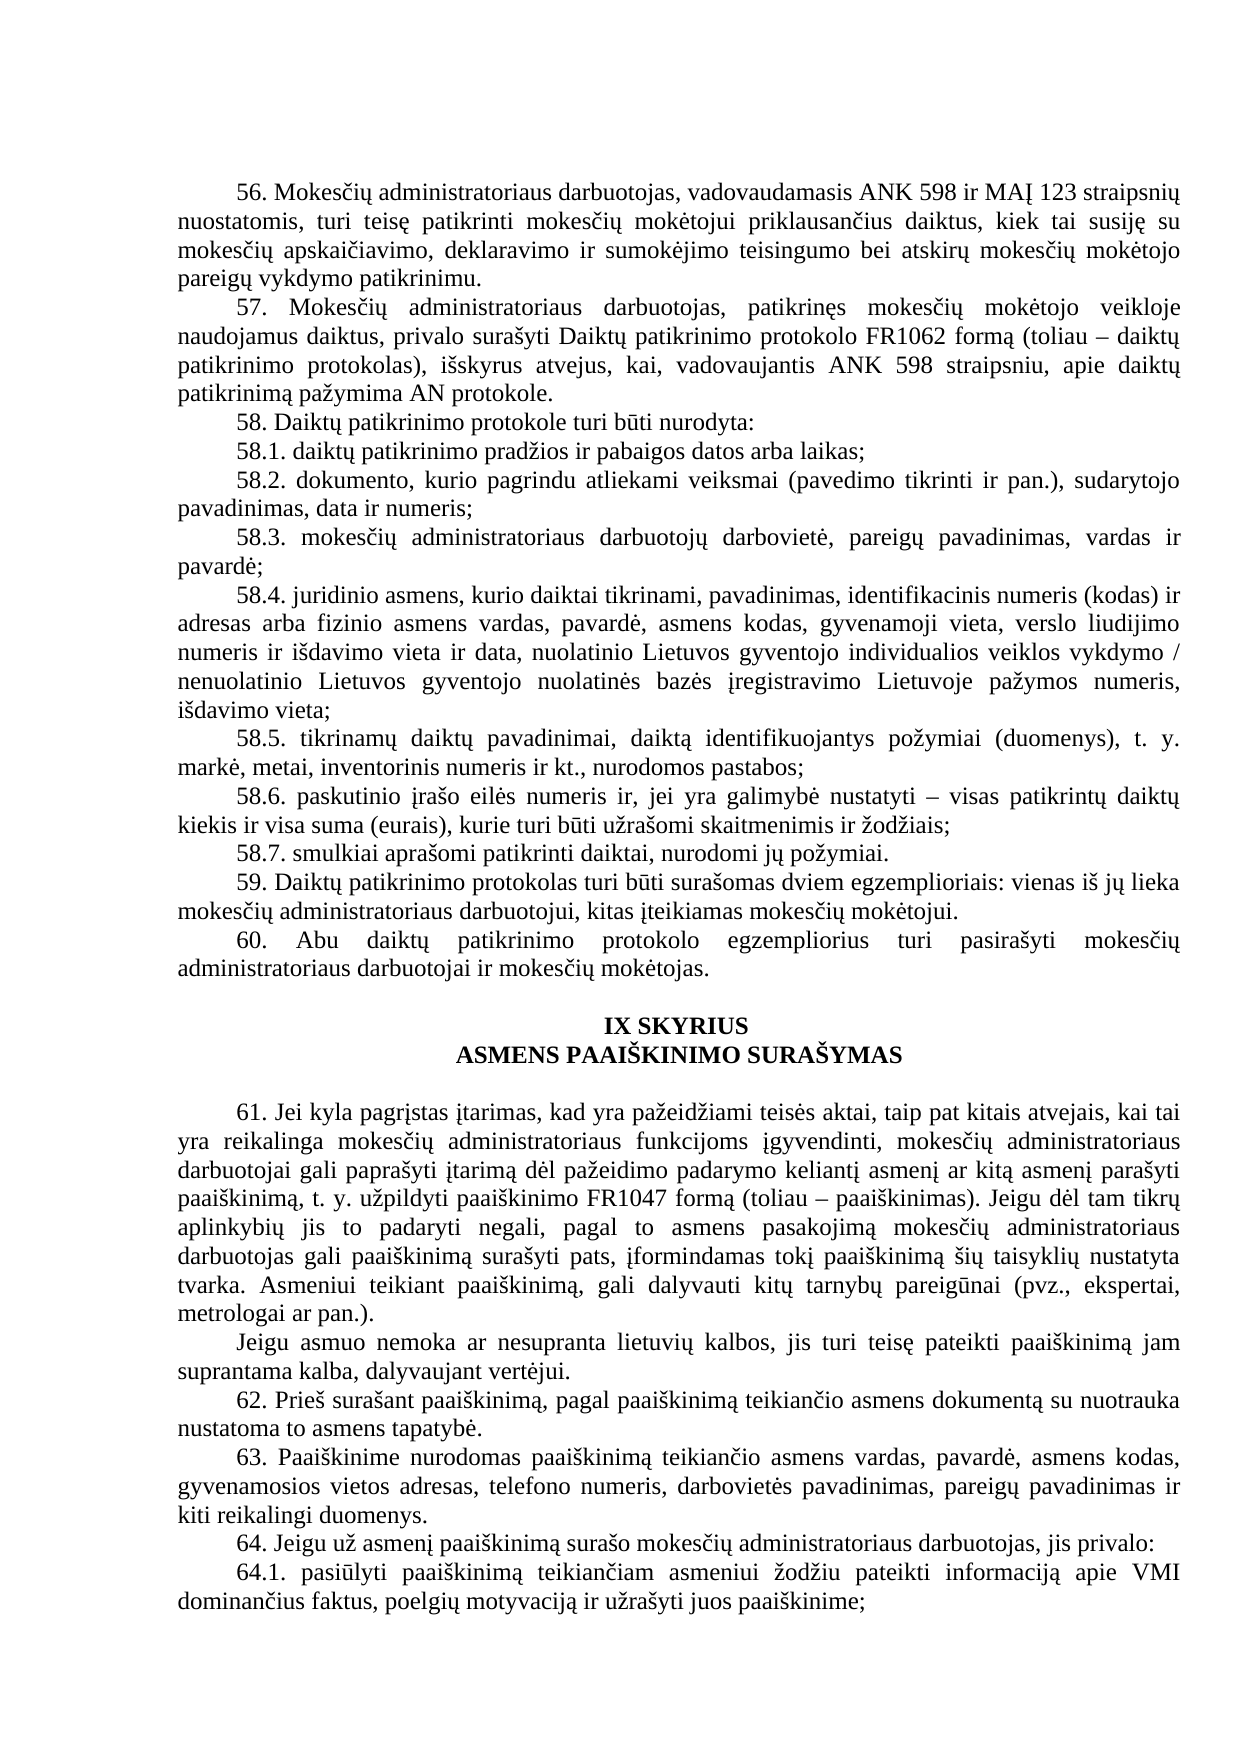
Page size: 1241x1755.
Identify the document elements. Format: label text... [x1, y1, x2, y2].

text 60. Abu daiktų patikrinimo protokolo egzempliorius turi pasirašyti mokesčių administratoriaus darbuotojai ir mokesčių mokėtojas. [177, 925, 1181, 982]
text 57. Mokesčių administratoriaus darbuotojas, patikrinęs mokesčių mokėtojo veikloje naudojamus daiktus, privalo surašyti Daiktų patikrinimo protokolo FR1062 formą (toliau – daiktų patikrinimo protokolas), išskyrus atvejus, kai, vadovaujantis ANK 598 straipsniu, apie daiktų patikrinimą pažymima AN protokole. [177, 292, 1181, 407]
text ASMENS PAAIŠKINIMO SURAŠYMAS [177, 1040, 1181, 1068]
text 58.4. juridinio asmens, kurio daiktai tikrinami, pavadinimas, identifikacinis numeris (kodas) ir adresas arba fizinio asmens vardas, pavardė, asmens kodas, gyvenamoji vieta, verslo liudijimo numeris ir išdavimo vieta ir data, nuolatinio Lietuvos gyventojo individualios veiklos vykdymo / nenuolatinio Lietuvos gyventojo nuolatinės bazės įregistravimo Lietuvoje pažymos numeris, išdavimo vieta; [177, 580, 1181, 723]
text 59. Daiktų patikrinimo protokolas turi būti surašomas dviem egzemplioriais: vienas iš jų lieka mokesčių administratoriaus darbuotojui, kitas įteikiamas mokesčių mokėtojui. [177, 867, 1181, 925]
text 58.7. smulkiai aprašomi patikrinti daiktai, nurodomi jų požymiai. [177, 838, 1181, 867]
text 58.6. paskutinio įrašo eilės numeris ir, jei yra galimybė nustatyti – visas patikrintų daiktų kiekis ir visa suma (eurais), kurie turi būti užrašomi skaitmenimis ir žodžiais; [177, 781, 1181, 838]
text 58.2. dokumento, kurio pagrindu atliekami veiksmai (pavedimo tikrinti ir pan.), sudarytojo pavadinimas, data ir numeris; [177, 465, 1181, 522]
text 58.3. mokesčių administratoriaus darbuotojų darbovietė, pareigų pavadinimas, vardas ir pavardė; [177, 522, 1181, 580]
text Jeigu asmuo nemoka ar nesupranta lietuvių kalbos, jis turi teisę pateikti paaiškinimą jam suprantama kalba, dalyvaujant vertėjui. [177, 1327, 1181, 1385]
text 64.1. pasiūlyti paaiškinimą teikiančiam asmeniui žodžiu pateikti informaciją apie VMI dominančius faktus, poelgių motyvaciją ir užrašyti juos paaiškinime; [177, 1557, 1181, 1615]
text 58. Daiktų patikrinimo protokole turi būti nurodyta: [177, 407, 1181, 436]
text 58.1. daiktų patikrinimo pradžios ir pabaigos datos arba laikas; [177, 436, 1181, 465]
text 61. Jei kyla pagrįstas įtarimas, kad yra pažeidžiami teisės aktai, taip pat kitais atvejais, kai tai yra reikalinga mokesčių administratoriaus funkcijoms įgyvendinti, mokesčių administratoriaus darbuotojai gali paprašyti įtarimą dėl pažeidimo padarymo keliantį asmenį ar kitą asmenį parašyti paaiškinimą, t. y. užpildyti paaiškinimo FR1047 formą (toliau – paaiškinimas). Jeigu dėl tam tikrų aplinkybių jis to padaryti negali, pagal to asmens pasakojimą mokesčių administratoriaus darbuotojas gali paaiškinimą surašyti pats, įformindamas tokį paaiškinimą šių taisyklių nustatyta tvarka. Asmeniui teikiant paaiškinimą, gali dalyvauti kitų tarnybų pareigūnai (pvz., ekspertai, metrologai ar pan.). [177, 1097, 1181, 1327]
text 64. Jeigu už asmenį paaiškinimą surašo mokesčių administratoriaus darbuotojas, jis privalo: [177, 1528, 1181, 1557]
text 63. Paaiškinime nurodomas paaiškinimą teikiančio asmens vardas, pavardė, asmens kodas, gyvenamosios vietos adresas, telefono numeris, darbovietės pavadinimas, pareigų pavadinimas ir kiti reikalingi duomenys. [177, 1442, 1181, 1528]
text 62. Prieš surašant paaiškinimą, pagal paaiškinimą teikiančio asmens dokumentą su nuotrauka nustatoma to asmens tapatybė. [177, 1385, 1181, 1442]
text 58.5. tikrinamų daiktų pavadinimai, daiktą identifikuojantys požymiai (duomenys), t. y. markė, metai, inventorinis numeris ir kt., nurodomos pastabos; [177, 723, 1181, 781]
text IX SKYRIUS [177, 1011, 1181, 1040]
text 56. Mokesčių administratoriaus darbuotojas, vadovaudamasis ANK 598 ir MAĮ 123 straipsnių nuostatomis, turi teisę patikrinti mokesčių mokėtojui priklausančius daiktus, kiek tai susiję su mokesčių apskaičiavimo, deklaravimo ir sumokėjimo teisingumo bei atskirų mokesčių mokėtojo pareigų vykdymo patikrinimu. [177, 177, 1181, 292]
